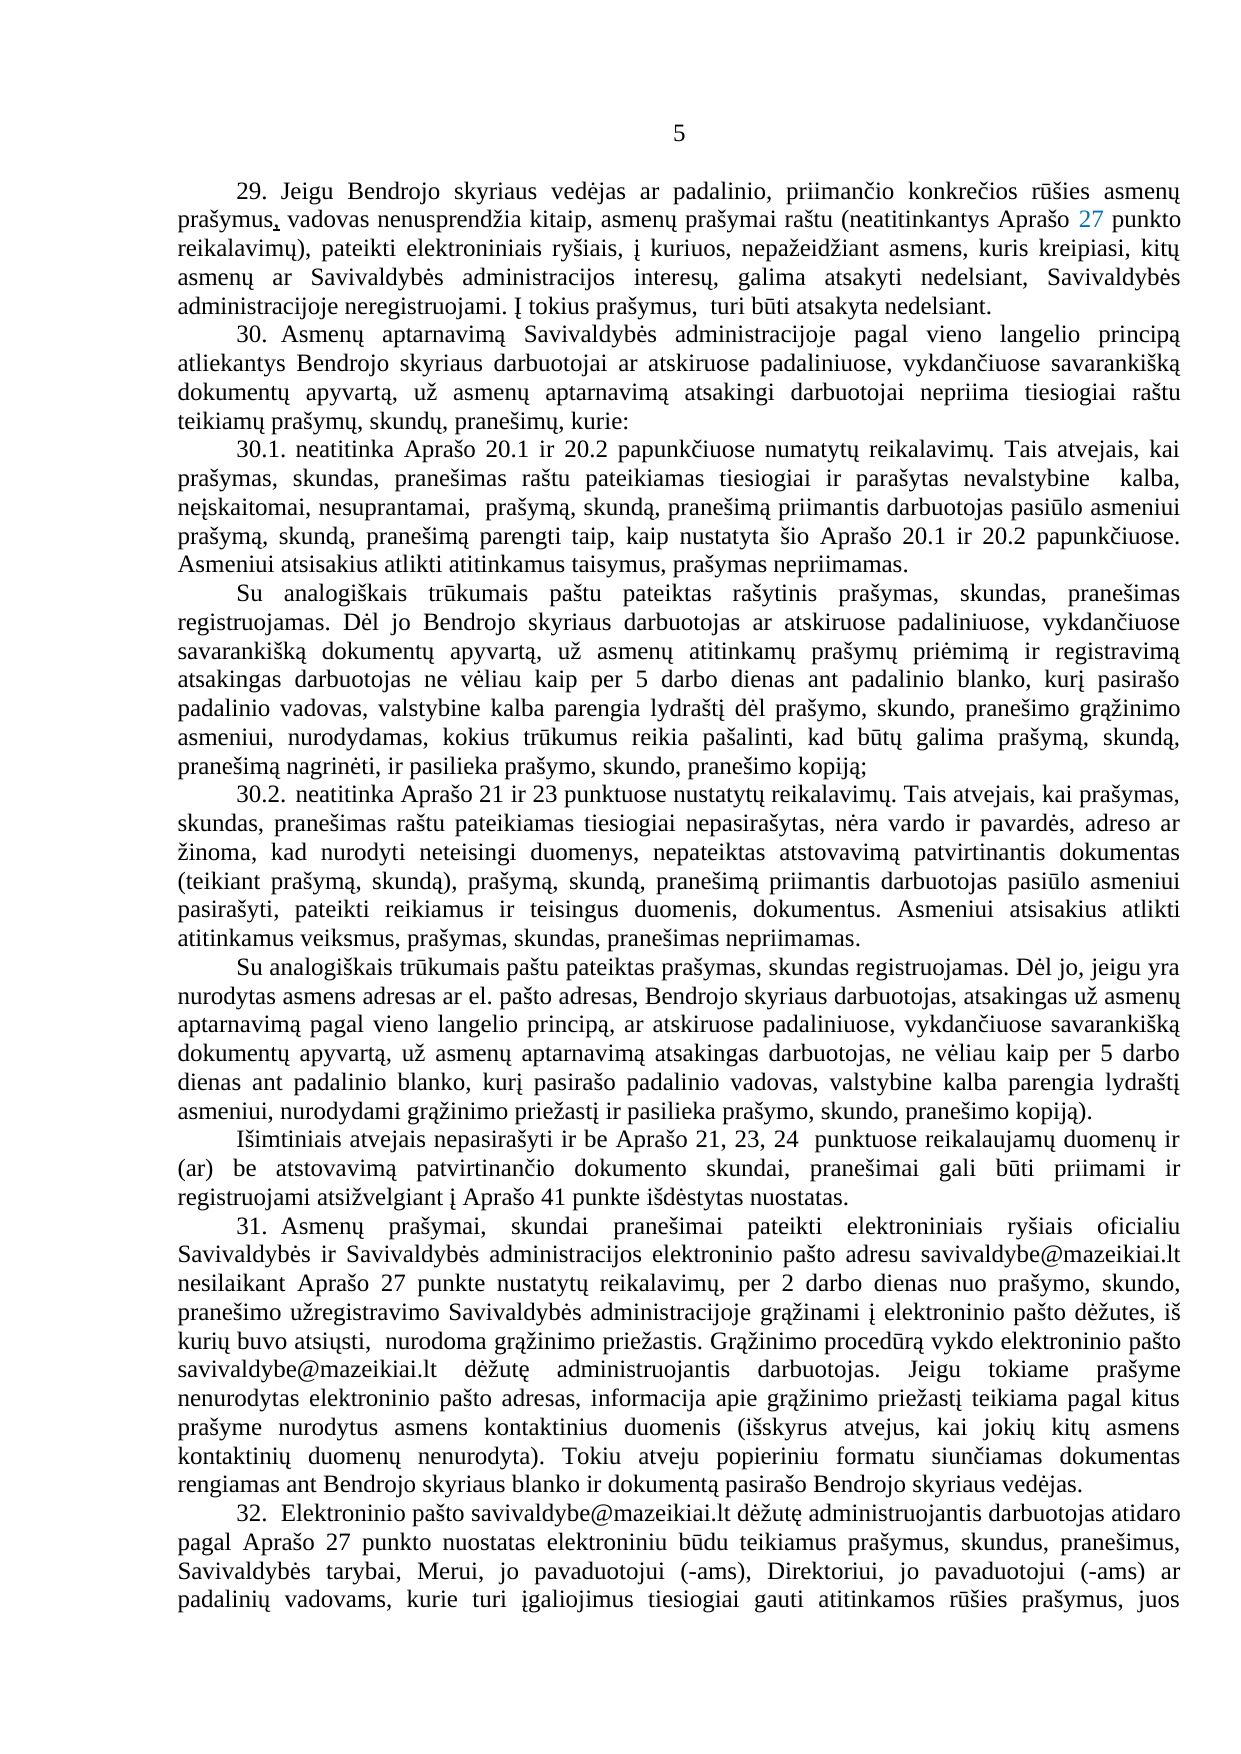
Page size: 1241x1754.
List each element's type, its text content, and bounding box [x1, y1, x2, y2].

text 30. Asmenų aptarnavimą Savivaldybės administracijoje pagal vieno langelio principą atliekantys Bendrojo skyriaus darbuotojai ar atskiruose padaliniuose, vykdančiuose savarankišką dokumentų apyvartą, už asmenų aptarnavimą atsakingi darbuotojai nepriima tiesiogiai raštu teikiamų prašymų, skundų, pranešimų, kurie: [177, 319, 1181, 434]
text 30.2. neatitinka Aprašo 21 ir 23 punktuose nustatytų reikalavimų. Tais atvejais, kai prašymas, skundas, pranešimas raštu pateikiamas tiesiogiai nepasirašytas, nėra vardo ir pavardės, adreso ar žinoma, kad nurodyti neteisingi duomenys, nepateiktas atstovavimą patvirtinantis dokumentas (teikiant prašymą, skundą), prašymą, skundą, pranešimą priimantis darbuotojas pasiūlo asmeniui pasirašyti, pateikti reikiamus ir teisingus duomenis, dokumentus. Asmeniui atsisakius atlikti atitinkamus veiksmus, prašymas, skundas, pranešimas nepriimamas. [177, 779, 1181, 952]
text 30.1. neatitinka Aprašo 20.1 ir 20.2 papunkčiuose numatytų reikalavimų. Tais atvejais, kai prašymas, skundas, pranešimas raštu pateikiamas tiesiogiai ir parašytas nevalstybine kalba, neįskaitomai, nesuprantamai, prašymą, skundą, pranešimą priimantis darbuotojas pasiūlo asmeniui prašymą, skundą, pranešimą parengti taip, kaip nustatyta šio Aprašo 20.1 ir 20.2 papunkčiuose. Asmeniui atsisakius atlikti atitinkamus taisymus, prašymas nepriimamas. [177, 434, 1181, 578]
text Išimtiniais atvejais nepasirašyti ir be Aprašo 21, 23, 24 punktuose reikalaujamų duomenų ir (ar) be atstovavimą patvirtinančio dokumento skundai, pranešimai gali būti priimami ir registruojami atsižvelgiant į Aprašo 41 punkte išdėstytas nuostatas. [177, 1124, 1181, 1211]
text 31. Asmenų prašymai, skundai pranešimai pateikti elektroniniais ryšiais oficialiu Savivaldybės ir Savivaldybės administracijos elektroninio pašto adresu savivaldybe@mazeikiai.lt nesilaikant Aprašo 27 punkte nustatytų reikalavimų, per 2 darbo dienas nuo prašymo, skundo, pranešimo užregistravimo Savivaldybės administracijoje grąžinami į elektroninio pašto dėžutes, iš kurių buvo atsiųsti, nurodoma grąžinimo priežastis. Grąžinimo procedūrą vykdo elektroninio pašto savivaldybe@mazeikiai.lt dėžutę administruojantis darbuotojas. Jeigu tokiame prašyme nenurodytas elektroninio pašto adresas, informacija apie grąžinimo priežastį teikiama pagal kitus prašyme nurodytus asmens kontaktinius duomenis (išskyrus atvejus, kai jokių kitų asmens kontaktinių duomenų nenurodyta). Tokiu atveju popieriniu formatu siunčiamas dokumentas rengiamas ant Bendrojo skyriaus blanko ir dokumentą pasirašo Bendrojo skyriaus vedėjas. [177, 1211, 1181, 1498]
text 32. Elektroninio pašto savivaldybe@mazeikiai.lt dėžutę administruojantis darbuotojas atidaro pagal Aprašo 27 punkto nuostatas elektroniniu būdu teikiamus prašymus, skundus, pranešimus, Savivaldybės tarybai, Merui, jo pavaduotojui (-ams), Direktoriui, jo pavaduotojui (-ams) ar padalinių vadovams, kurie turi įgaliojimus tiesiogiai gauti atitinkamos rūšies prašymus, juos [177, 1498, 1181, 1613]
text 29. Jeigu Bendrojo skyriaus vedėjas ar padalinio, priimančio konkrečios rūšies asmenų prašymus, vadovas nenusprendžia kitaip, asmenų prašymai raštu (neatitinkantys Aprašo 27 punkto reikalavimų), pateikti elektroniniais ryšiais, į kuriuos, nepažeidžiant asmens, kuris kreipiasi, kitų asmenų ar Savivaldybės administracijos interesų, galima atsakyti nedelsiant, Savivaldybės administracijoje neregistruojami. Į tokius prašymus, turi būti atsakyta nedelsiant. [177, 176, 1181, 319]
text Su analogiškais trūkumais paštu pateiktas rašytinis prašymas, skundas, pranešimas registruojamas. Dėl jo Bendrojo skyriaus darbuotojas ar atskiruose padaliniuose, vykdančiuose savarankišką dokumentų apyvartą, už asmenų atitinkamų prašymų priėmimą ir registravimą atsakingas darbuotojas ne vėliau kaip per 5 darbo dienas ant padalinio blanko, kurį pasirašo padalinio vadovas, valstybine kalba parengia lydraštį dėl prašymo, skundo, pranešimo grąžinimo asmeniui, nurodydamas, kokius trūkumus reikia pašalinti, kad būtų galima prašymą, skundą, pranešimą nagrinėti, ir pasilieka prašymo, skundo, pranešimo kopiją; [177, 578, 1181, 779]
text Su analogiškais trūkumais paštu pateiktas prašymas, skundas registruojamas. Dėl jo, jeigu yra nurodytas asmens adresas ar el. pašto adresas, Bendrojo skyriaus darbuotojas, atsakingas už asmenų aptarnavimą pagal vieno langelio principą, ar atskiruose padaliniuose, vykdančiuose savarankišką dokumentų apyvartą, už asmenų aptarnavimą atsakingas darbuotojas, ne vėliau kaip per 5 darbo dienas ant padalinio blanko, kurį pasirašo padalinio vadovas, valstybine kalba parengia lydraštį asmeniui, nurodydami grąžinimo priežastį ir pasilieka prašymo, skundo, pranešimo kopiją). [177, 952, 1181, 1124]
